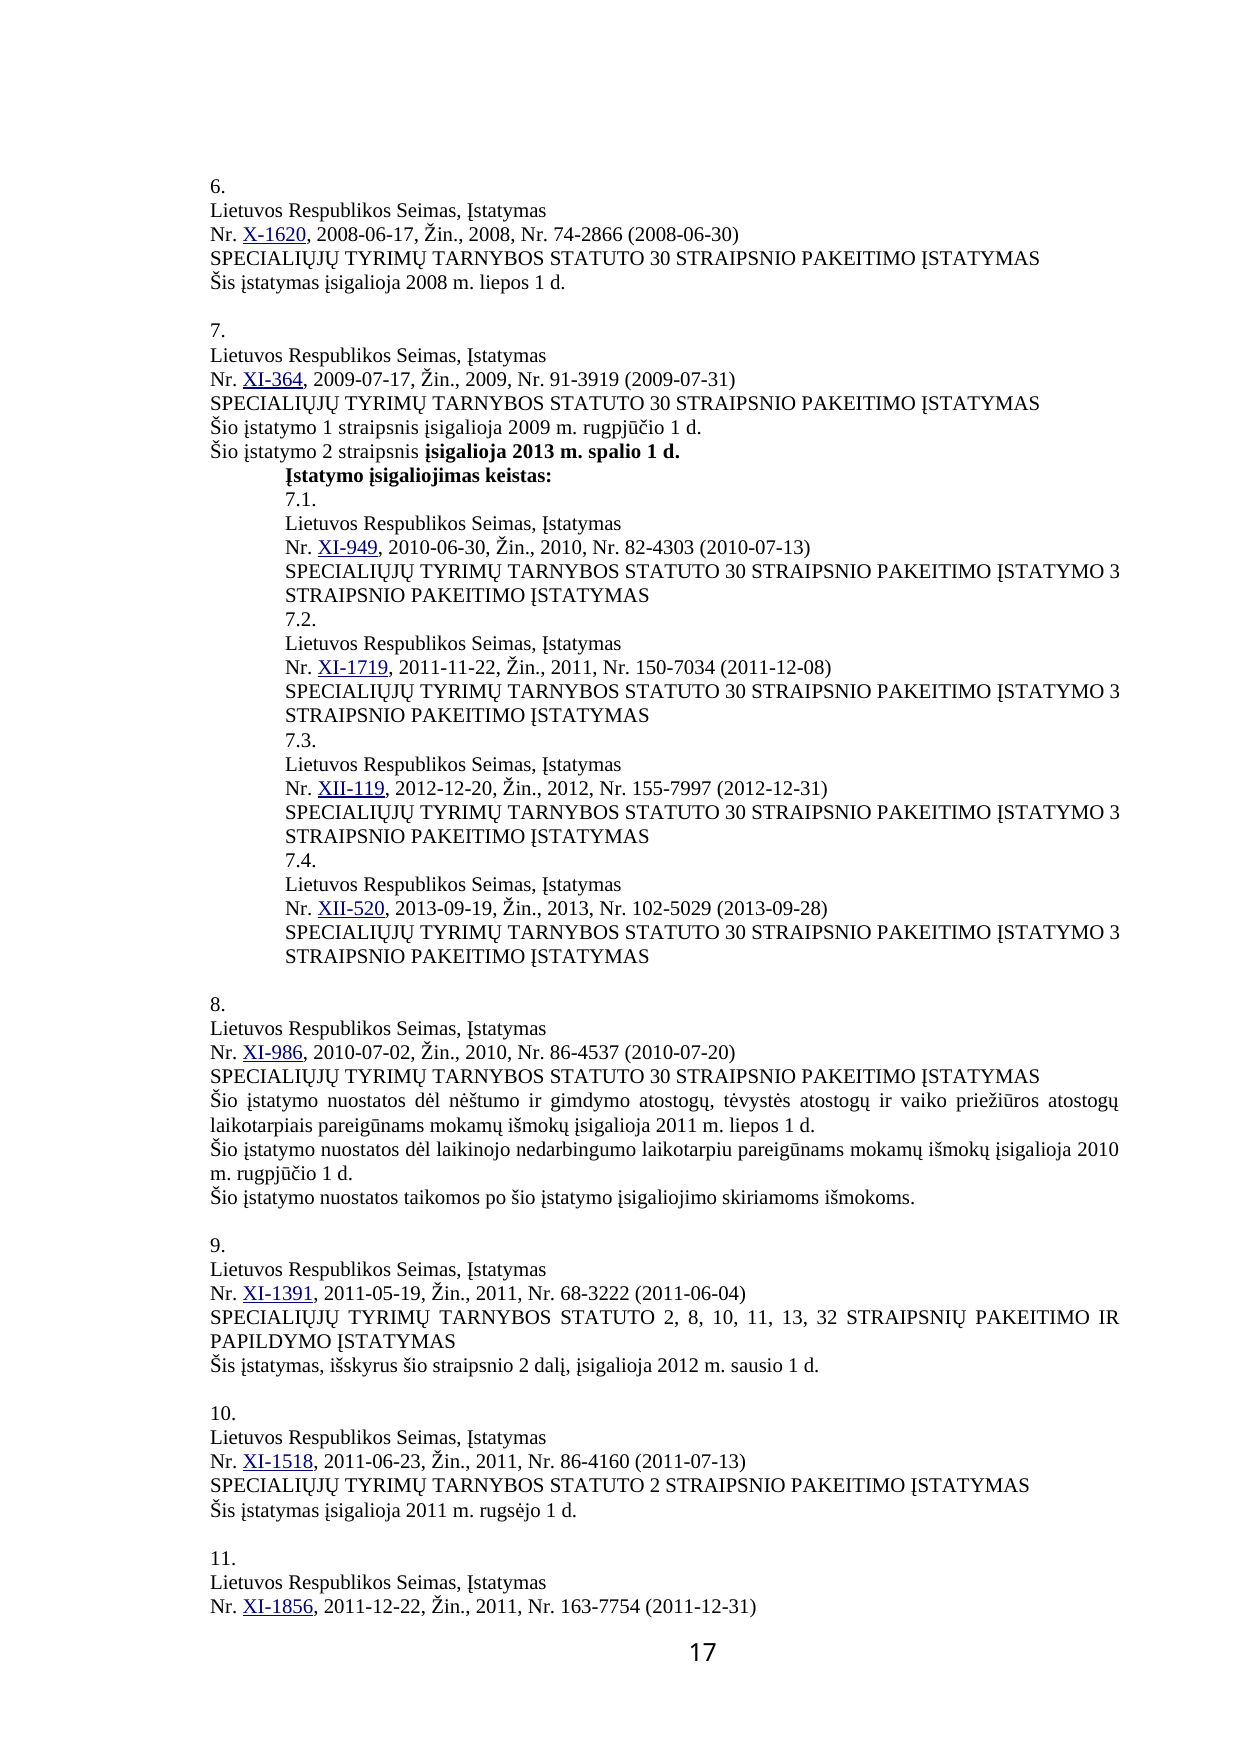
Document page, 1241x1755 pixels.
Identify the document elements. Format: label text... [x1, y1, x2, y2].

text Nr. XI-1856, 2011-12-22, Žin., 2011, Nr. 163-7754 (2011-12-31) [210, 1594, 1120, 1618]
text Nr. XI-949, 2010-06-30, Žin., 2010, Nr. 82-4303 (2010-07-13) [285, 535, 1120, 559]
text Nr. XI-1391, 2011-05-19, Žin., 2011, Nr. 68-3222 (2011-06-04) [210, 1281, 1120, 1305]
text Šio įstatymo nuostatos taikomos po šio įstatymo įsigaliojimo skiriamoms išmokoms. [210, 1185, 1120, 1209]
text SPECIALIŲJŲ TYRIMŲ TARNYBOS STATUTO 30 STRAIPSNIO PAKEITIMO ĮSTATYMO 3 STRAIPSNIO PAKEITIMO ĮSTATYMAS [285, 920, 1120, 968]
text SPECIALIŲJŲ TYRIMŲ TARNYBOS STATUTO 2 STRAIPSNIO PAKEITIMO ĮSTATYMAS [210, 1473, 1120, 1497]
text Lietuvos Respublikos Seimas, Įstatymas [210, 198, 1120, 222]
text Nr. XII-520, 2013-09-19, Žin., 2013, Nr. 102-5029 (2013-09-28) [210, 896, 1120, 920]
text Šis įstatymas įsigalioja 2008 m. liepos 1 d. [210, 270, 1120, 294]
text SPECIALIŲJŲ TYRIMŲ TARNYBOS STATUTO 30 STRAIPSNIO PAKEITIMO ĮSTATYMAS [210, 1064, 1120, 1088]
text Lietuvos Respublikos Seimas, Įstatymas [210, 342, 1120, 367]
text Lietuvos Respublikos Seimas, Įstatymas [285, 511, 1120, 535]
text SPECIALIŲJŲ TYRIMŲ TARNYBOS STATUTO 30 STRAIPSNIO PAKEITIMO ĮSTATYMAS [210, 246, 1120, 270]
text 7. [210, 318, 1120, 342]
text Šio įstatymo 2 straipsnis įsigalioja 2013 m. spalio 1 d. [210, 439, 1120, 463]
text Lietuvos Respublikos Seimas, Įstatymas [285, 631, 1120, 655]
text Šio įstatymo 1 straipsnis įsigalioja 2009 m. rugpjūčio 1 d. [210, 415, 1120, 439]
text 8. [210, 992, 1120, 1016]
text SPECIALIŲJŲ TYRIMŲ TARNYBOS STATUTO 30 STRAIPSNIO PAKEITIMO ĮSTATYMO 3 STRAIPSNIO PAKEITIMO ĮSTATYMAS [285, 800, 1120, 848]
text SPECIALIŲJŲ TYRIMŲ TARNYBOS STATUTO 2, 8, 10, 11, 13, 32 STRAIPSNIŲ PAKEITIMO IR PAPILDYMO ĮSTATYMAS [210, 1305, 1120, 1353]
text Nr. XI-364, 2009-07-17, Žin., 2009, Nr. 91-3919 (2009-07-31) [210, 367, 1120, 391]
text Nr. XI-986, 2010-07-02, Žin., 2010, Nr. 86-4537 (2010-07-20) [210, 1040, 1120, 1064]
text Lietuvos Respublikos Seimas, Įstatymas [210, 1425, 1120, 1449]
text Nr. XI-1518, 2011-06-23, Žin., 2011, Nr. 86-4160 (2011-07-13) [210, 1449, 1120, 1473]
text Lietuvos Respublikos Seimas, Įstatymas [210, 872, 1120, 896]
text 9. [210, 1233, 1120, 1257]
text Lietuvos Respublikos Seimas, Įstatymas [210, 1570, 1120, 1594]
text Nr. X-1620, 2008-06-17, Žin., 2008, Nr. 74-2866 (2008-06-30) [210, 222, 1120, 246]
text Šio įstatymo nuostatos dėl laikinojo nedarbingumo laikotarpiu pareigūnams mokamų išmokų įsigalioja 2010 m. rugpjūčio 1 d. [210, 1137, 1120, 1185]
text 7.2. [285, 607, 1120, 631]
text SPECIALIŲJŲ TYRIMŲ TARNYBOS STATUTO 30 STRAIPSNIO PAKEITIMO ĮSTATYMO 3 STRAIPSNIO PAKEITIMO ĮSTATYMAS [285, 559, 1120, 607]
text Lietuvos Respublikos Seimas, Įstatymas [210, 752, 1120, 776]
text 10. [210, 1401, 1120, 1425]
text SPECIALIŲJŲ TYRIMŲ TARNYBOS STATUTO 30 STRAIPSNIO PAKEITIMO ĮSTATYMAS [210, 391, 1120, 415]
text Nr. XII-119, 2012-12-20, Žin., 2012, Nr. 155-7997 (2012-12-31) [210, 776, 1120, 800]
text 11. [210, 1546, 1120, 1570]
text Šio įstatymo nuostatos dėl nėštumo ir gimdymo atostogų, tėvystės atostogų ir vaiko priežiūros atostogų laikotarpiais pareigūnams mokamų išmokų įsigalioja 2011 m. liepos 1 d. [210, 1088, 1120, 1137]
text 7.1. [285, 487, 1120, 511]
text Lietuvos Respublikos Seimas, Įstatymas [210, 1016, 1120, 1040]
text 7.4. [210, 848, 1120, 872]
text 6. [210, 174, 1120, 198]
text SPECIALIŲJŲ TYRIMŲ TARNYBOS STATUTO 30 STRAIPSNIO PAKEITIMO ĮSTATYMO 3 STRAIPSNIO PAKEITIMO ĮSTATYMAS [285, 679, 1120, 727]
text Įstatymo įsigaliojimas keistas: [285, 463, 1120, 487]
text Šis įstatymas įsigalioja 2011 m. rugsėjo 1 d. [210, 1497, 1120, 1522]
text Lietuvos Respublikos Seimas, Įstatymas [210, 1257, 1120, 1281]
text 7.3. [210, 727, 1120, 752]
text Šis įstatymas, išskyrus šio straipsnio 2 dalį, įsigalioja 2012 m. sausio 1 d. [210, 1353, 1120, 1377]
text Nr. XI-1719, 2011-11-22, Žin., 2011, Nr. 150-7034 (2011-12-08) [285, 655, 1120, 679]
